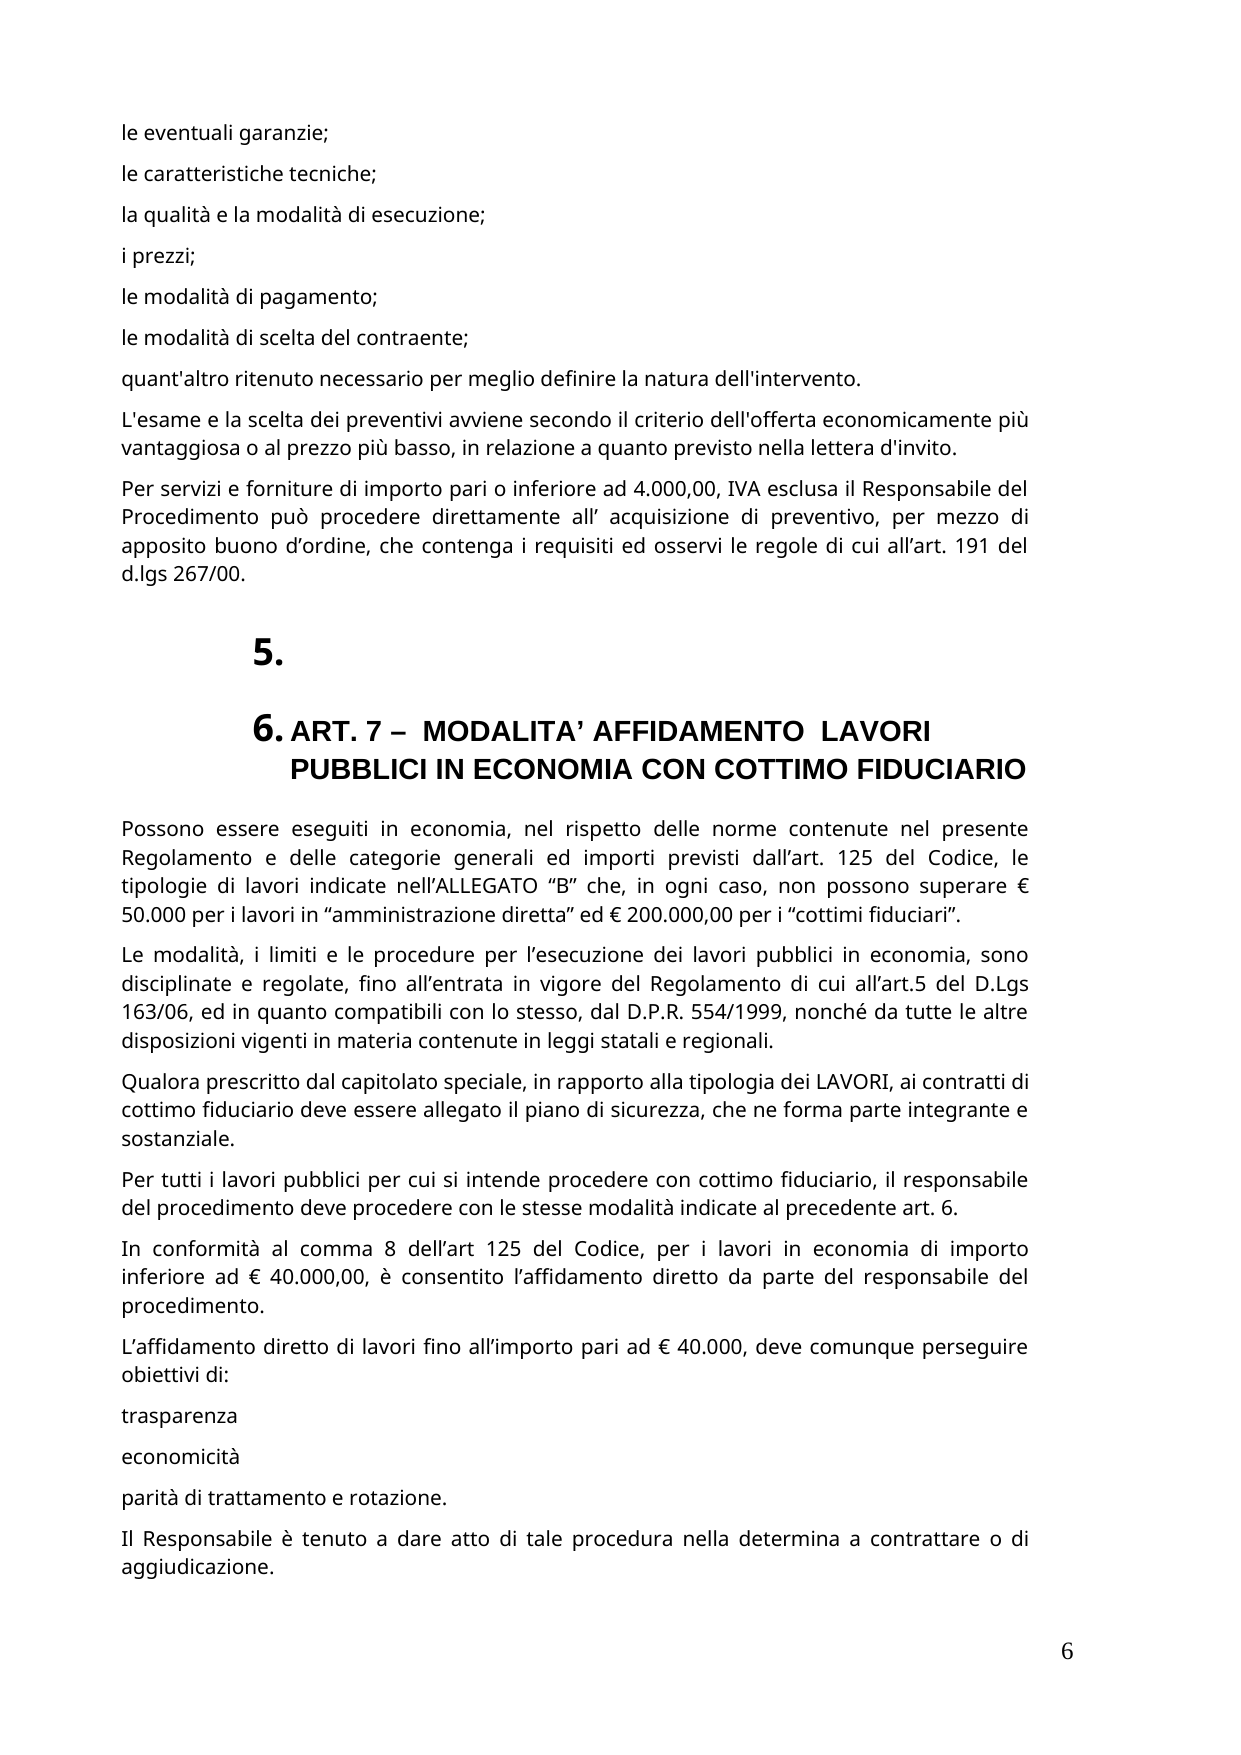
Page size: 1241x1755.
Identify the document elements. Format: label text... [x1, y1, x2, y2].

text Possono essere eseguiti in economia, nel rispetto delle norme contenute nel presente Regolamento e delle categorie generali ed importi previsti dall’art. 125 del Codice, le tipologie di lavori indicate nell’ALLEGATO “B” che, in ogni caso, non possono superare € 50.000 per i lavori in “amministrazione diretta” ed € 200.000,00 per i “cottimi fiduciari”. [121, 814, 1030, 928]
text Per tutti i lavori pubblici per cui si intende procedere con cottimo fiduciario, il responsabile del procedimento deve procedere con le stesse modalità indicate al precedente art. 6. [121, 1165, 1030, 1222]
text Per servizi e forniture di importo pari o inferiore ad 4.000,00, IVA esclusa il Responsabile del Procedimento può procedere direttamente all’ acquisizione di preventivo, per mezzo di apposito buono d’ordine, che contenga i requisiti ed osservi le regole di cui all’art. 191 del d.lgs 267/00. [121, 474, 1030, 588]
text Qualora prescritto dal capitolato speciale, in rapporto alla tipologia dei LAVORI, ai contratti di cottimo fiduciario deve essere allegato il piano di sicurezza, che ne forma parte integrante e sostanziale. [121, 1067, 1030, 1152]
text i prezzi; [121, 241, 1030, 269]
text trasparenza [121, 1401, 1030, 1430]
text le eventuali garanzie; [121, 118, 1030, 147]
text la qualità e la modalità di esecuzione; [121, 200, 1030, 228]
text quant'altro ritenuto necessario per meglio definire la natura dell'intervento. [121, 364, 1030, 392]
text Le modalità, i limiti e le procedure per l’esecuzione dei lavori pubblici in economia, sono disciplinate e regolate, fino all’entrata in vigore del Regolamento di cui all’art.5 del D.Lgs 163/06, ed in quanto compatibili con lo stesso, dal D.P.R. 554/1999, nonché da tutte le altre disposizioni vigenti in materia contenute in leggi statali e regionali. [121, 941, 1030, 1054]
text economicità [121, 1442, 1030, 1471]
text Il Responsabile è tenuto a dare atto di tale procedura nella determina a contrattare o di aggiudicazione. [121, 1524, 1030, 1581]
text L’affidamento diretto di lavori fino all’importo pari ad € 40.000, deve comunque perseguire obiettivi di: [121, 1332, 1030, 1389]
text In conformità al comma 8 dell’art 125 del Codice, per i lavori in economia di importo inferiore ad € 40.000,00, è consentito l’affidamento diretto da parte del responsabile del procedimento. [121, 1234, 1030, 1319]
text L'esame e la scelta dei preventivi avviene secondo il criterio dell'offerta economicamente più vantaggiosa o al prezzo più basso, in relazione a quanto previsto nella lettera d'invito. [121, 405, 1030, 462]
text le modalità di scelta del contraente; [121, 323, 1030, 351]
text parità di trattamento e rotazione. [121, 1483, 1030, 1512]
subtitle ART. 7 – MODALITA’ AFFIDAMENTO LAVORI PUBBLICI IN ECONOMIA CON COTTIMO FIDUCIARIO [252, 701, 1063, 786]
text le caratteristiche tecniche; [121, 159, 1030, 187]
text le modalità di pagamento; [121, 282, 1030, 310]
